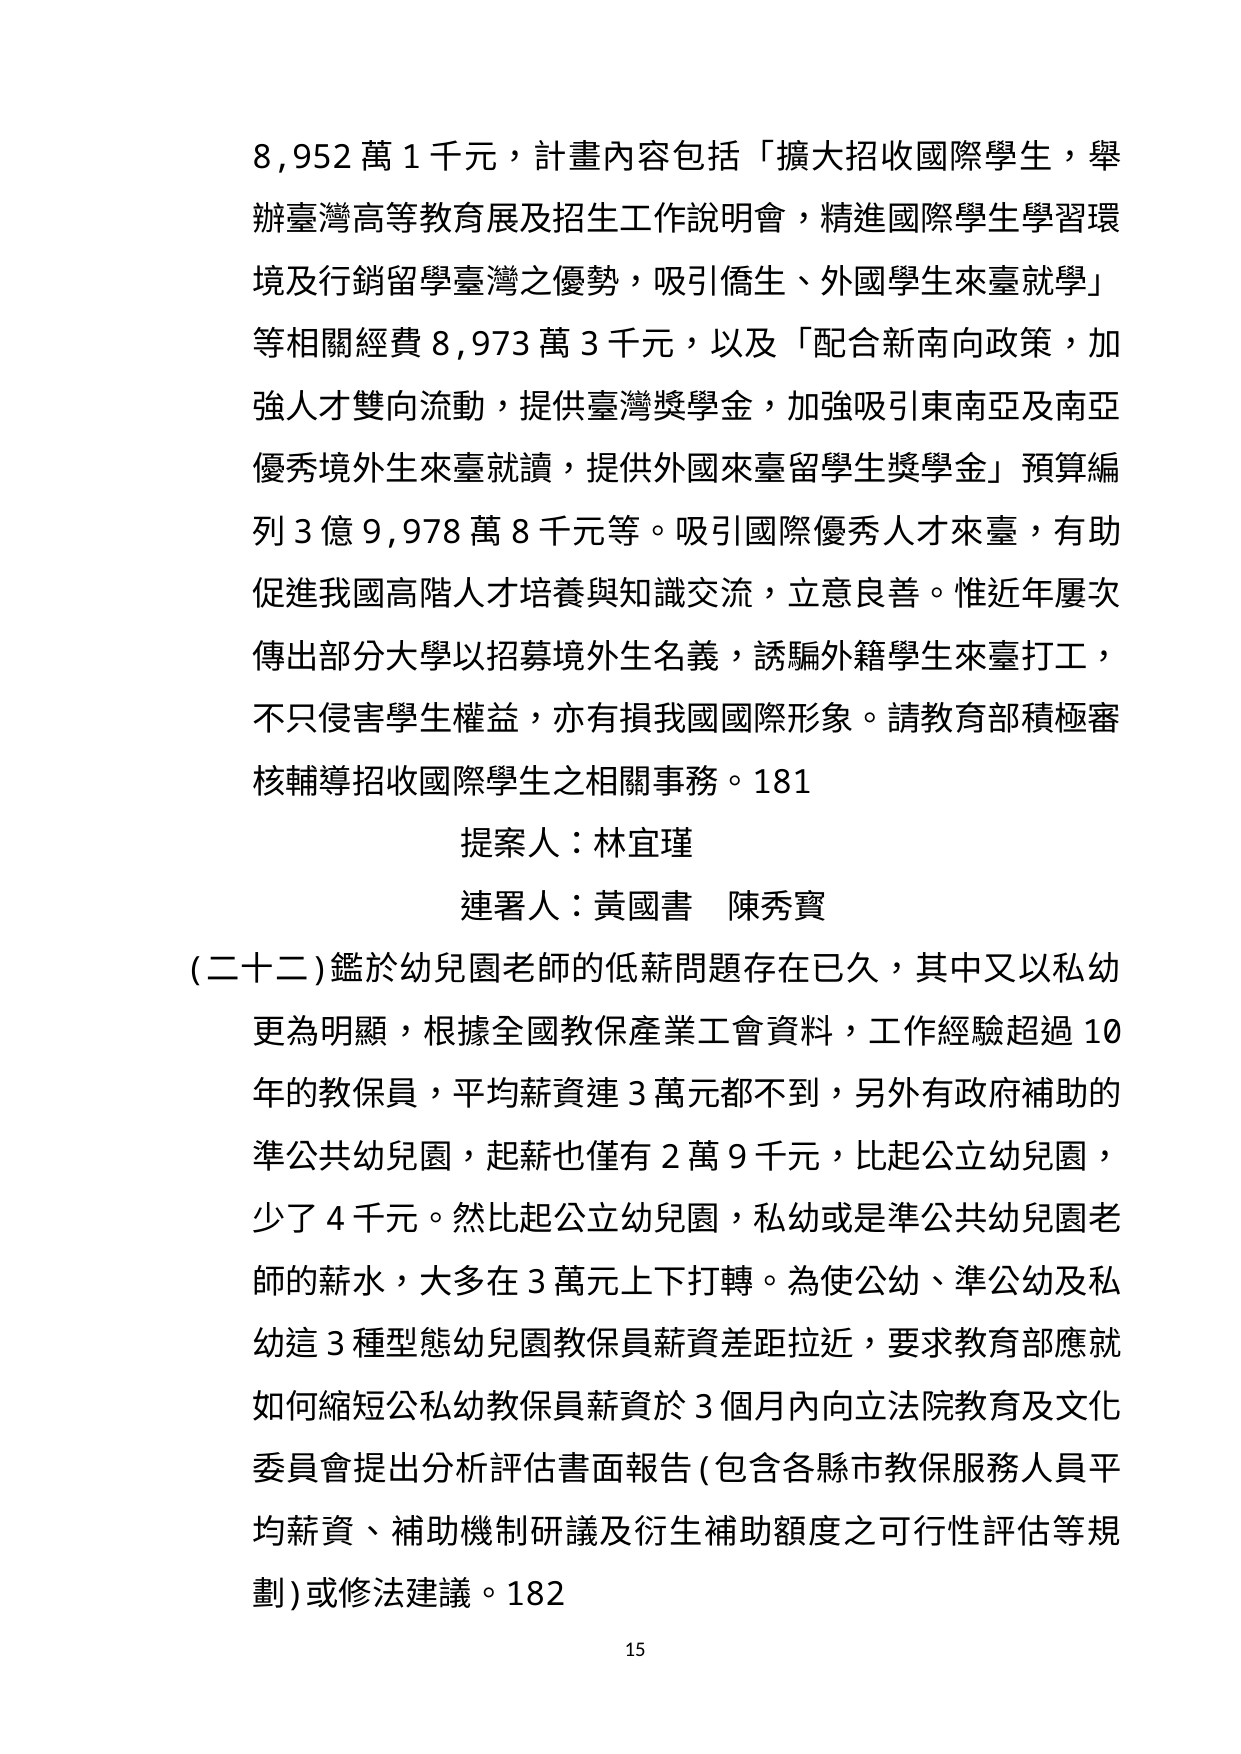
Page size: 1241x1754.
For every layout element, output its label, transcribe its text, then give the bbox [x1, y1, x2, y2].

text 8,952萬1千元，計畫內容包括「擴大招收國際學生，舉辦臺灣高等教育展及招生工作說明會，精進國際學生學習環境及行銷留學臺灣之優勢，吸引僑生、外國學生來臺就學」等相關經費8,973萬3千元，以及「配合新南向政策，加強人才雙向流動，提供臺灣獎學金，加強吸引東南亞及南亞優秀境外生來臺就讀，提供外國來臺留學生獎學金」預算編列3億9,978萬8千元等。吸引國際優秀人才來臺，有助促進我國高階人才培養與知識交流，立意良善。惟近年屢次傳出部分大學以招募境外生名義，誘騙外籍學生來臺打工，不只侵害學生權益，亦有損我國國際形象。請教育部積極審核輔導招收國際學生之相關事務。181 [185, 112, 1122, 800]
text 連署人：黃國書 陳秀寳 [460, 862, 1122, 925]
text (二十二)鑑於幼兒園老師的低薪問題存在已久，其中又以私幼更為明顯，根據全國教保產業工會資料，工作經驗超過10年的教保員，平均薪資連3萬元都不到，另外有政府補助的準公共幼兒園，起薪也僅有2萬9千元，比起公立幼兒園，少了4千元。然比起公立幼兒園，私幼或是準公共幼兒園老師的薪水，大多在3萬元上下打轉。為使公幼、準公幼及私幼這3種型態幼兒園教保員薪資差距拉近，要求教育部應就如何縮短公私幼教保員薪資於3個月內向立法院教育及文化委員會提出分析評估書面報告(包含各縣市教保服務人員平均薪資、補助機制研議及衍生補助額度之可行性評估等規劃)或修法建議。182 [185, 925, 1122, 1612]
text 提案人：林宜瑾 [460, 800, 1122, 862]
